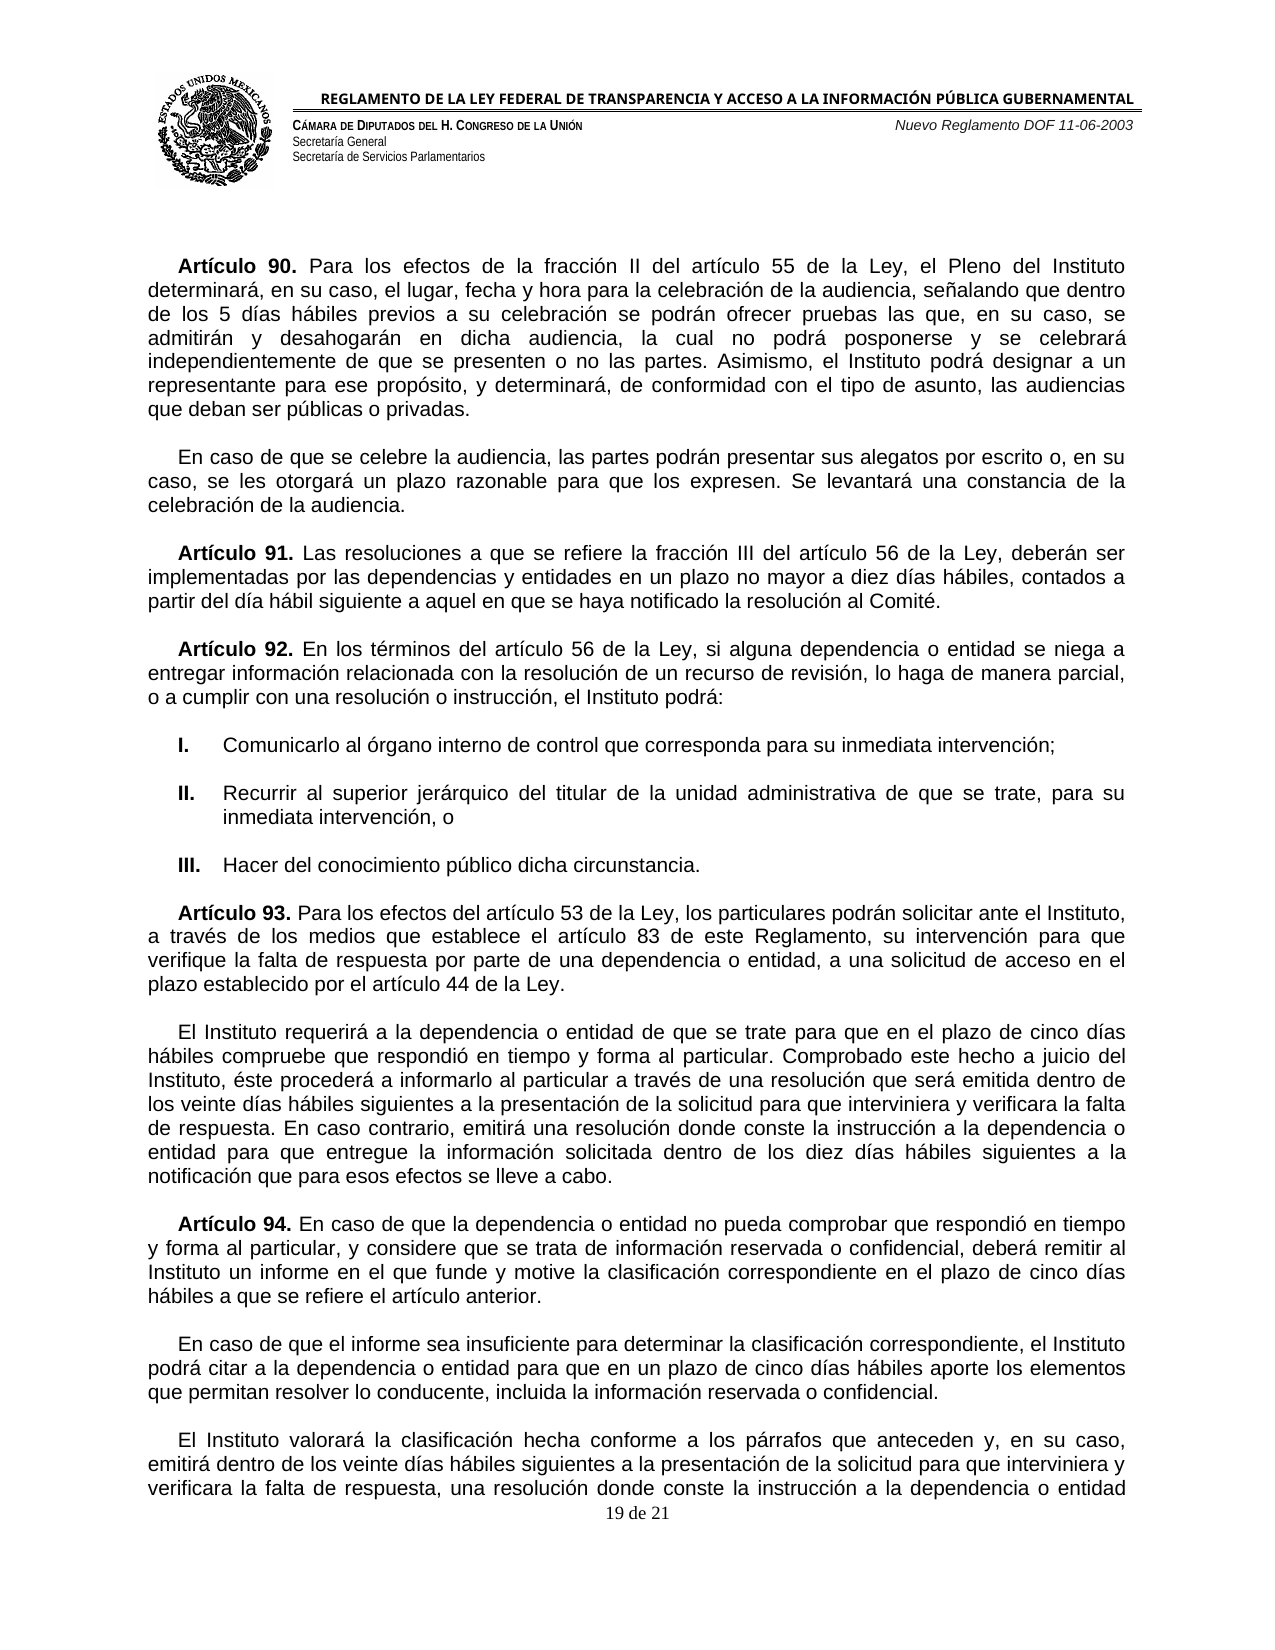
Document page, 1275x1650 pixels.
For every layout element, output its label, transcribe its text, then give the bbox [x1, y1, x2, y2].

text En caso de que el informe sea insuficiente para determinar la clasificación correspondiente, el Instituto podrá citar a la dependencia o entidad para que en un plazo de cinco días hábiles aporte los elementos que permitan resolver lo conducente, incluida la información reservada o confidencial. [148, 1332, 1127, 1403]
text En caso de que se celebre la audiencia, las partes podrán presentar sus alegatos por escrito o, en su caso, se les otorgará un plazo razonable para que los expresen. Se levantará una constancia de la celebración de la audiencia. [148, 445, 1127, 517]
text El Instituto valorará la clasificación hecha conforme a los párrafos que anteceden y, en su caso, emitirá dentro de los veinte días hábiles siguientes a la presentación de la solicitud para que interviniera y verificara la falta de respuesta, una resolución donde conste la instrucción a la dependencia o entidad [148, 1427, 1127, 1499]
text Artículo 91. Las resoluciones a que se refiere la fracción III del artículo 56 de la Ley, deberán ser implementadas por las dependencias y entidades en un plazo no mayor a diez días hábiles, contados a partir del día hábil siguiente a aquel en que se haya notificado la resolución al Comité. [148, 541, 1127, 613]
text II. Recurrir al superior jerárquico del titular de la unidad administrativa de que se trate, para su inmediata intervención, o [178, 781, 1127, 828]
text Artículo 94. En caso de que la dependencia o entidad no pueda comprobar que respondió en tiempo y forma al particular, y considere que se trata de información reservada o confidencial, deberá remitir al Instituto un informe en el que funde y motive la clasificación correspondiente en el plazo de cinco días hábiles a que se refiere el artículo anterior. [148, 1212, 1127, 1308]
text Artículo 90. Para los efectos de la fracción II del artículo 55 de la Ley, el Pleno del Instituto determinará, en su caso, el lugar, fecha y hora para la celebración de la audiencia, señalando que dentro de los 5 días hábiles previos a su celebración se podrán ofrecer pruebas las que, en su caso, se admitirán y desahogarán en dicha audiencia, la cual no podrá posponerse y se celebrará independientemente de que se presenten o no las partes. Asimismo, el Instituto podrá designar a un representante para ese propósito, y determinará, de conformidad con el tipo de asunto, las audiencias que deban ser públicas o privadas. [148, 253, 1127, 421]
text III. Hacer del conocimiento público dicha circunstancia. [178, 852, 1127, 876]
text I. Comunicarlo al órgano interno de control que corresponda para su inmediata intervención; [178, 733, 1127, 757]
text El Instituto requerirá a la dependencia o entidad de que se trate para que en el plazo de cinco días hábiles compruebe que respondió en tiempo y forma al particular. Comprobado este hecho a juicio del Instituto, éste procederá a informarlo al particular a través de una resolución que será emitida dentro de los veinte días hábiles siguientes a la presentación de la solicitud para que interviniera y verificara la falta de respuesta. En caso contrario, emitirá una resolución donde conste la instrucción a la dependencia o entidad para que entregue la información solicitada dentro de los diez días hábiles siguientes a la notificación que para esos efectos se lleve a cabo. [148, 1020, 1127, 1188]
text Artículo 93. Para los efectos del artículo 53 de la Ley, los particulares podrán solicitar ante el Instituto, a través de los medios que establece el artículo 83 de este Reglamento, su intervención para que verifique la falta de respuesta por parte de una dependencia o entidad, a una solicitud de acceso en el plazo establecido por el artículo 44 de la Ley. [148, 900, 1127, 996]
text Artículo 92. En los términos del artículo 56 de la Ley, si alguna dependencia o entidad se niega a entregar información relacionada con la resolución de un recurso de revisión, lo haga de manera parcial, o a cumplir con una resolución o instrucción, el Instituto podrá: [148, 637, 1127, 709]
